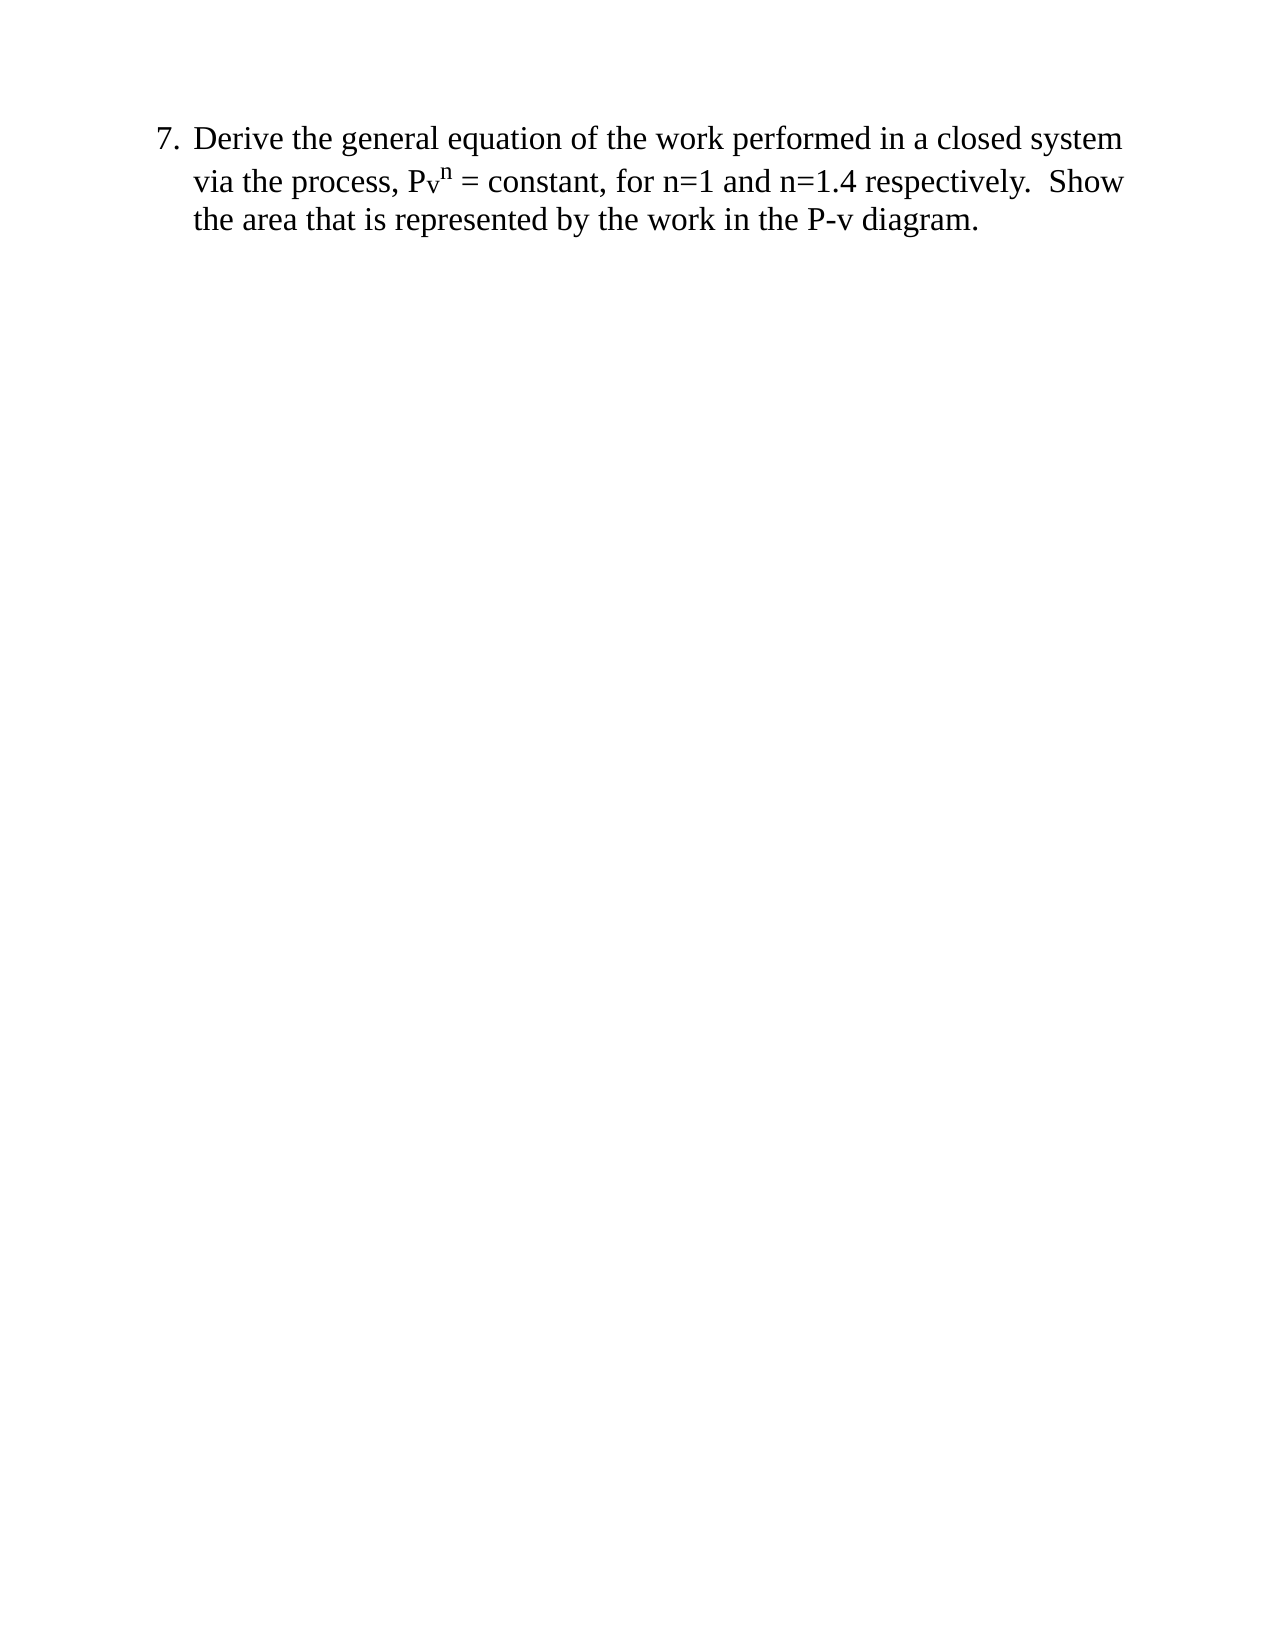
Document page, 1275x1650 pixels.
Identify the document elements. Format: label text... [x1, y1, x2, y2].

list Derive the general equation of the work performed in a closed system via the process, Pvn = constant, for n=1 and n=1.4 respectively. Show the area that is represented by the work in the P-v diagram. [156, 118, 1157, 238]
